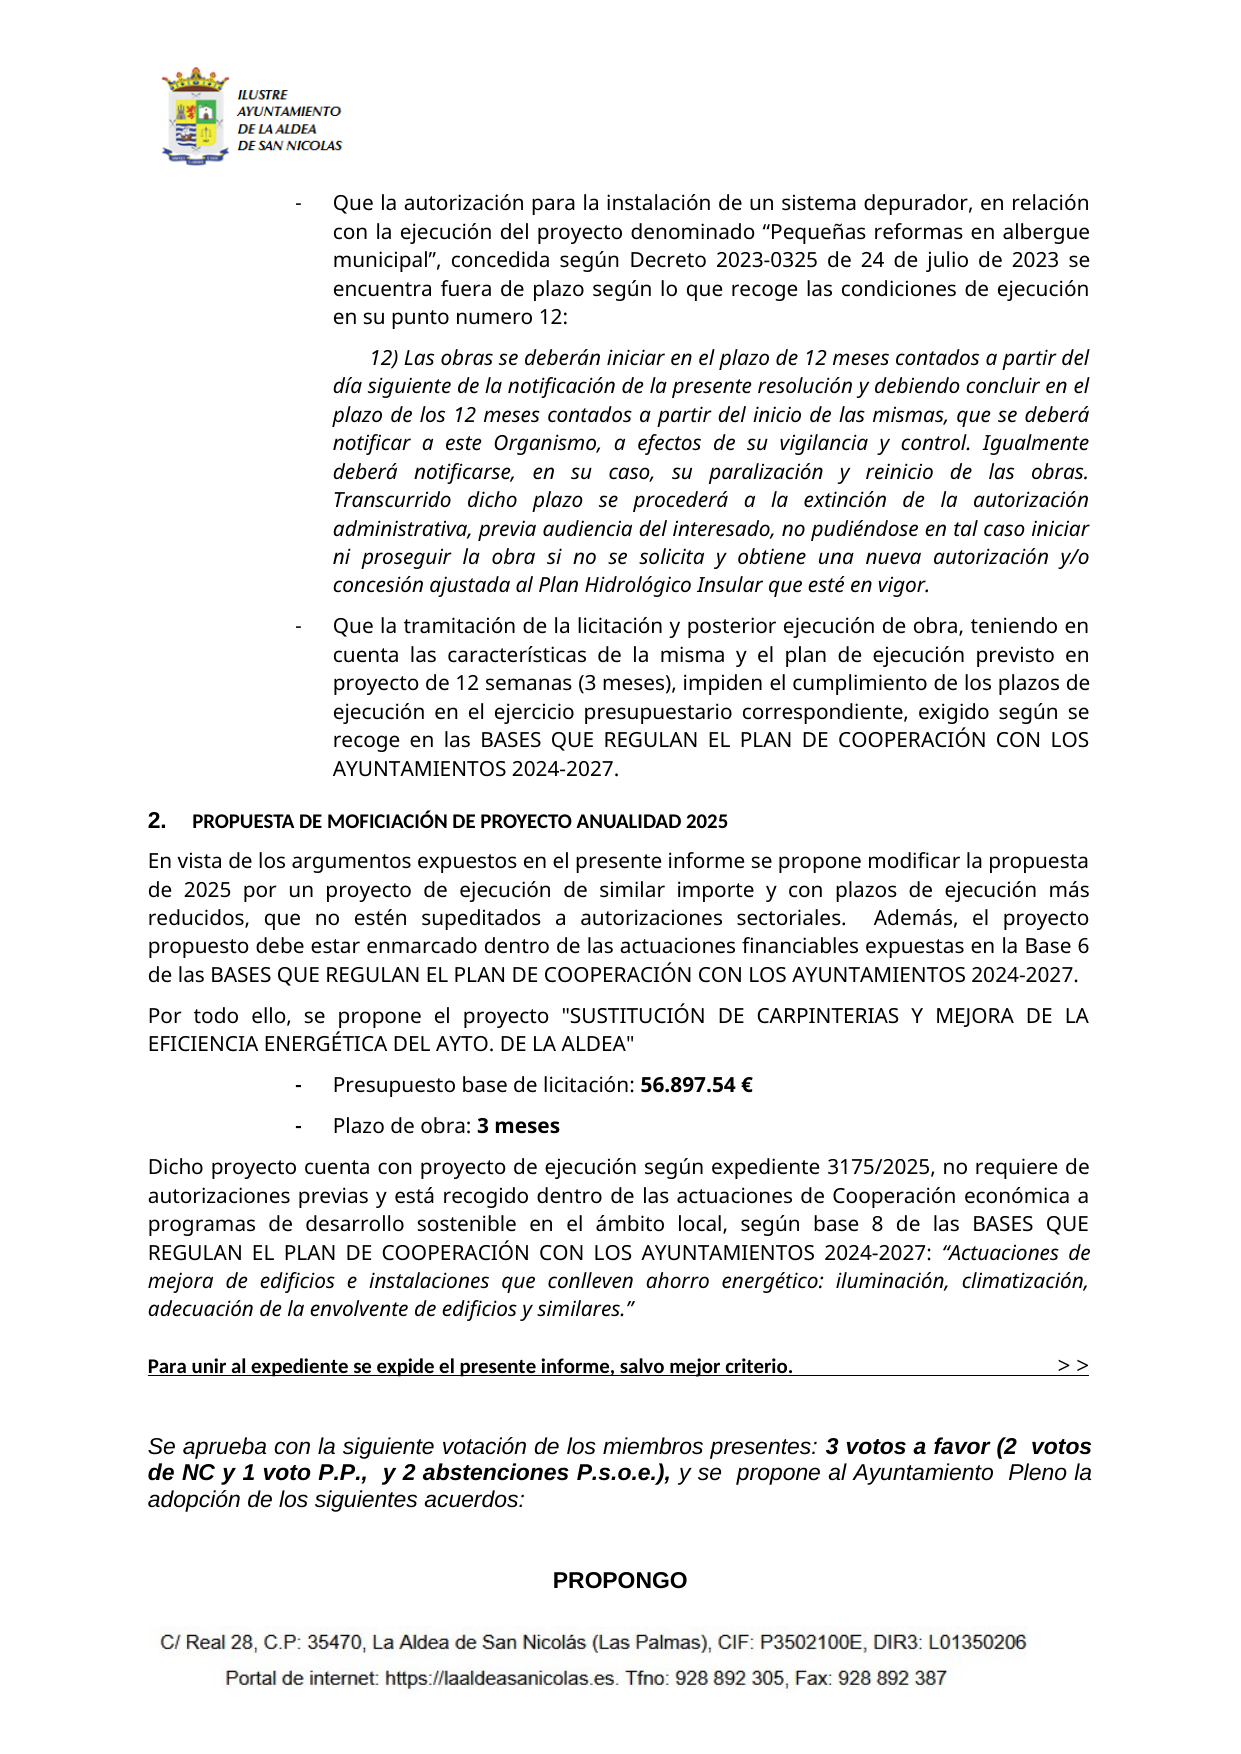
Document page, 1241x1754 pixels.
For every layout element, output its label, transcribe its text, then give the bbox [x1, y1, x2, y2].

text 12) Las obras se deberán iniciar en el plazo de 12 meses contados a partir del día siguiente de la notificación de la presente resolución y debiendo concluir en el plazo de los 12 meses contados a partir del inicio de las mismas, que se deberá notificar a este Organismo, a efectos de su vigilancia y control. Igualmente deberá notificarse, en su caso, su paralización y reinicio de las obras. Transcurrido dicho plazo se procederá a la extinción de la autorización administrativa, previa audiencia del interesado, no pudiéndose en tal caso iniciar ni proseguir la obra si no se solicita y obtiene una nueva autorización y/o concesión ajustada al Plan Hidrológico Insular que esté en vigor. [333, 343, 1091, 599]
list Que la autorización para la instalación de un sistema depurador, en relación con la ejecución del proyecto denominado “Pequeñas reformas en albergue municipal”, concedida según Decreto 2023-0325 de 24 de julio de 2023 se encuentra fuera de plazo según lo que recoge las condiciones de ejecución en su punto numero 12: [295, 188, 1091, 331]
list Presupuesto base de licitación: 56.897.54 € [295, 1070, 1091, 1099]
text Se aprueba con la siguiente votación de los miembros presentes: 3 votos a favor (2 votos de NC y 1 voto P.P., y 2 abstenciones P.s.o.e.), y se propone al Ayuntamiento Pleno la adopción de los siguientes acuerdos: [148, 1433, 1093, 1512]
list Que la tramitación de la licitación y posterior ejecución de obra, teniendo en cuenta las características de la misma y el plan de ejecución previsto en proyecto de 12 semanas (3 meses), impiden el cumplimiento de los plazos de ejecución en el ejercicio presupuestario correspondiente, exigido según se recoge en las BASES QUE REGULAN EL PLAN DE COOPERACIÓN CON LOS AYUNTAMIENTOS 2024-2027. [295, 612, 1091, 782]
picture [148, 1626, 1034, 1694]
text Dicho proyecto cuenta con proyecto de ejecución según expediente 3175/2025, no requiere de autorizaciones previas y está recogido dentro de las actuaciones de Cooperación económica a programas de desarrollo sostenible en el ámbito local, según base 8 de las BASES QUE REGULAN EL PLAN DE COOPERACIÓN CON LOS AYUNTAMIENTOS 2024-2027: “Actuaciones de mejora de edificios e instalaciones que conlleven ahorro energético: iluminación, climatización, adecuación de la envolvente de edificios y similares.” [148, 1152, 1091, 1323]
picture [148, 59, 358, 173]
list PROPUESTA DE MOFICIACIÓN DE PROYECTO ANUALIDAD 2025 [148, 807, 1093, 834]
text En vista de los argumentos expuestos en el presente informe se propone modificar la propuesta de 2025 por un proyecto de ejecución de similar importe y con plazos de ejecución más reducidos, que no estén supeditados a autorizaciones sectoriales. Además, el proyecto propuesto debe estar enmarcado dentro de las actuaciones financiables expuestas en la Base 6 de las BASES QUE REGULAN EL PLAN DE COOPERACIÓN CON LOS AYUNTAMIENTOS 2024-2027. [148, 846, 1091, 988]
text Para unir al expediente se expide el presente informe, salvo mejor criterio. > > [148, 1352, 1091, 1379]
text Por todo ello, se propone el proyecto "SUSTITUCIÓN DE CARPINTERIAS Y MEJORA DE LA EFICIENCIA ENERGÉTICA DEL AYTO. DE LA ALDEA" [148, 1001, 1091, 1058]
text PROPONGO [148, 1567, 1093, 1593]
list Plazo de obra: 3 meses [295, 1111, 1091, 1140]
